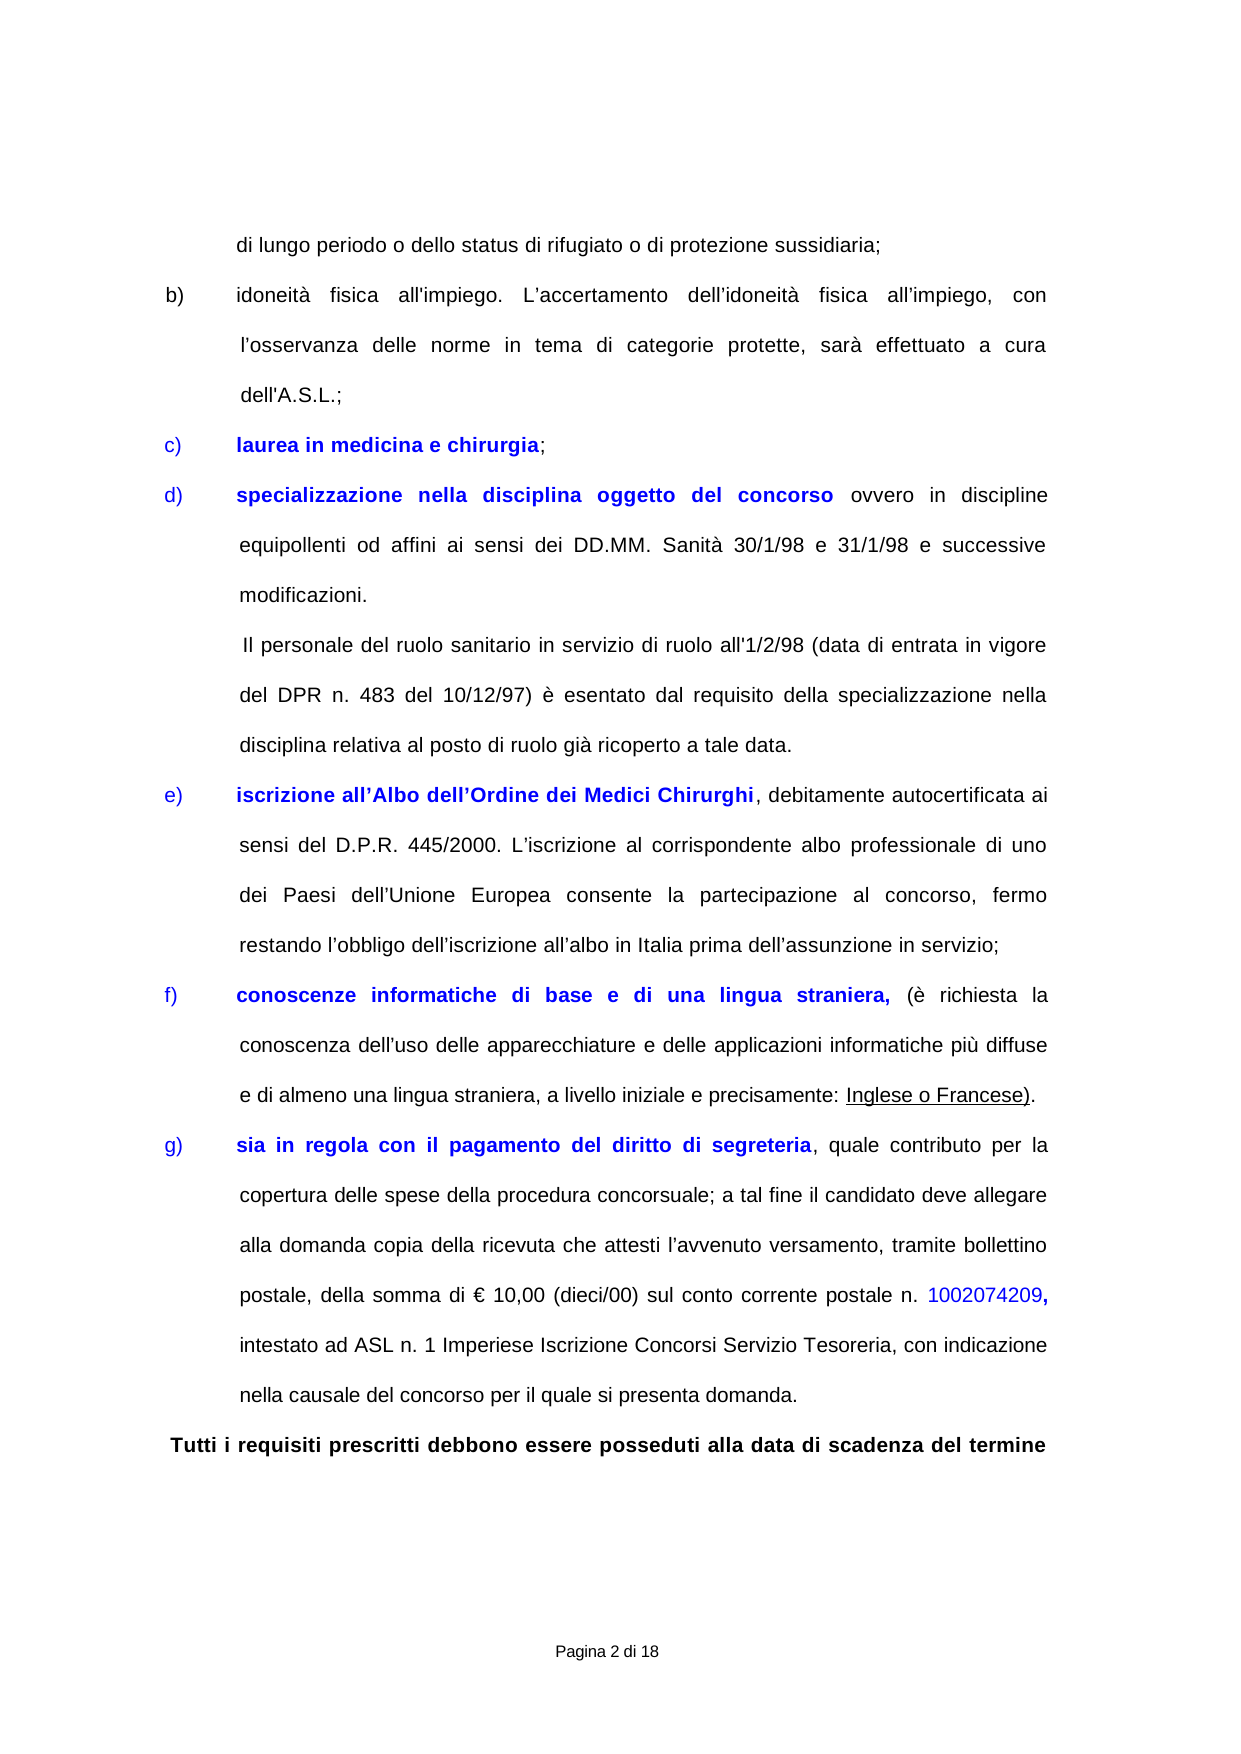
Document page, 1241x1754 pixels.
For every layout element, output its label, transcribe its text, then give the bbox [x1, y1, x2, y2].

list iscrizione all’Albo dell’Ordine dei Medici Chirurghi, debitamente autocertificata ai sensi del D.P.R. 445/2000. L’iscrizione al corrispondente albo professionale di uno dei Paesi dell’Unione Europea consente la partecipazione al concorso, fermo restando l’obbligo dell’iscrizione all’albo in Italia prima dell’assunzione in servizio; [164, 757, 1048, 957]
list sia in regola con il pagamento del diritto di segreteria, quale contributo per la copertura delle spese della procedura concorsuale; a tal fine il candidato deve allegare alla domanda copia della ricevuta che attesti l’avvenuto versamento, tramite bollettino postale, della somma di € 10,00 (dieci/00) sul conto corrente postale n. 1002074209, intestato ad ASL n. 1 Imperiese Iscrizione Concorsi Servizio Tesoreria, con indicazione nella causale del concorso per il quale si presenta domanda. [164, 1107, 1048, 1407]
text Il personale del ruolo sanitario in servizio di ruolo all'1/2/98 (data di entrata in vigore del DPR n. 483 del 10/12/97) è esentato dal requisito della specializzazione nella disciplina relativa al posto di ruolo già ricoperto a tale data. [239, 607, 1048, 757]
list conoscenze informatiche di base e di una lingua straniera, (è richiesta la conoscenza dell’uso delle apparecchiature e delle applicazioni informatiche più diffuse e di almeno una lingua straniera, a livello iniziale e precisamente: Inglese o Francese). [164, 957, 1048, 1107]
text di lungo periodo o dello status di rifugiato o di protezione sussidiaria; [236, 207, 1048, 257]
text Tutti i requisiti prescritti debbono essere posseduti alla data di scadenza del termine [170, 1407, 1048, 1457]
list specializzazione nella disciplina oggetto del concorso ovvero in discipline equipollenti od affini ai sensi dei DD.MM. Sanità 30/1/98 e 31/1/98 e successive modificazioni. [164, 457, 1048, 607]
list laurea in medicina e chirurgia; [164, 407, 1048, 457]
list idoneità fisica all'impiego. L’accertamento dell’idoneità fisica all’impiego, con l’osservanza delle norme in tema di categorie protette, sarà effettuato a cura dell'A.S.L.; [165, 257, 1048, 407]
